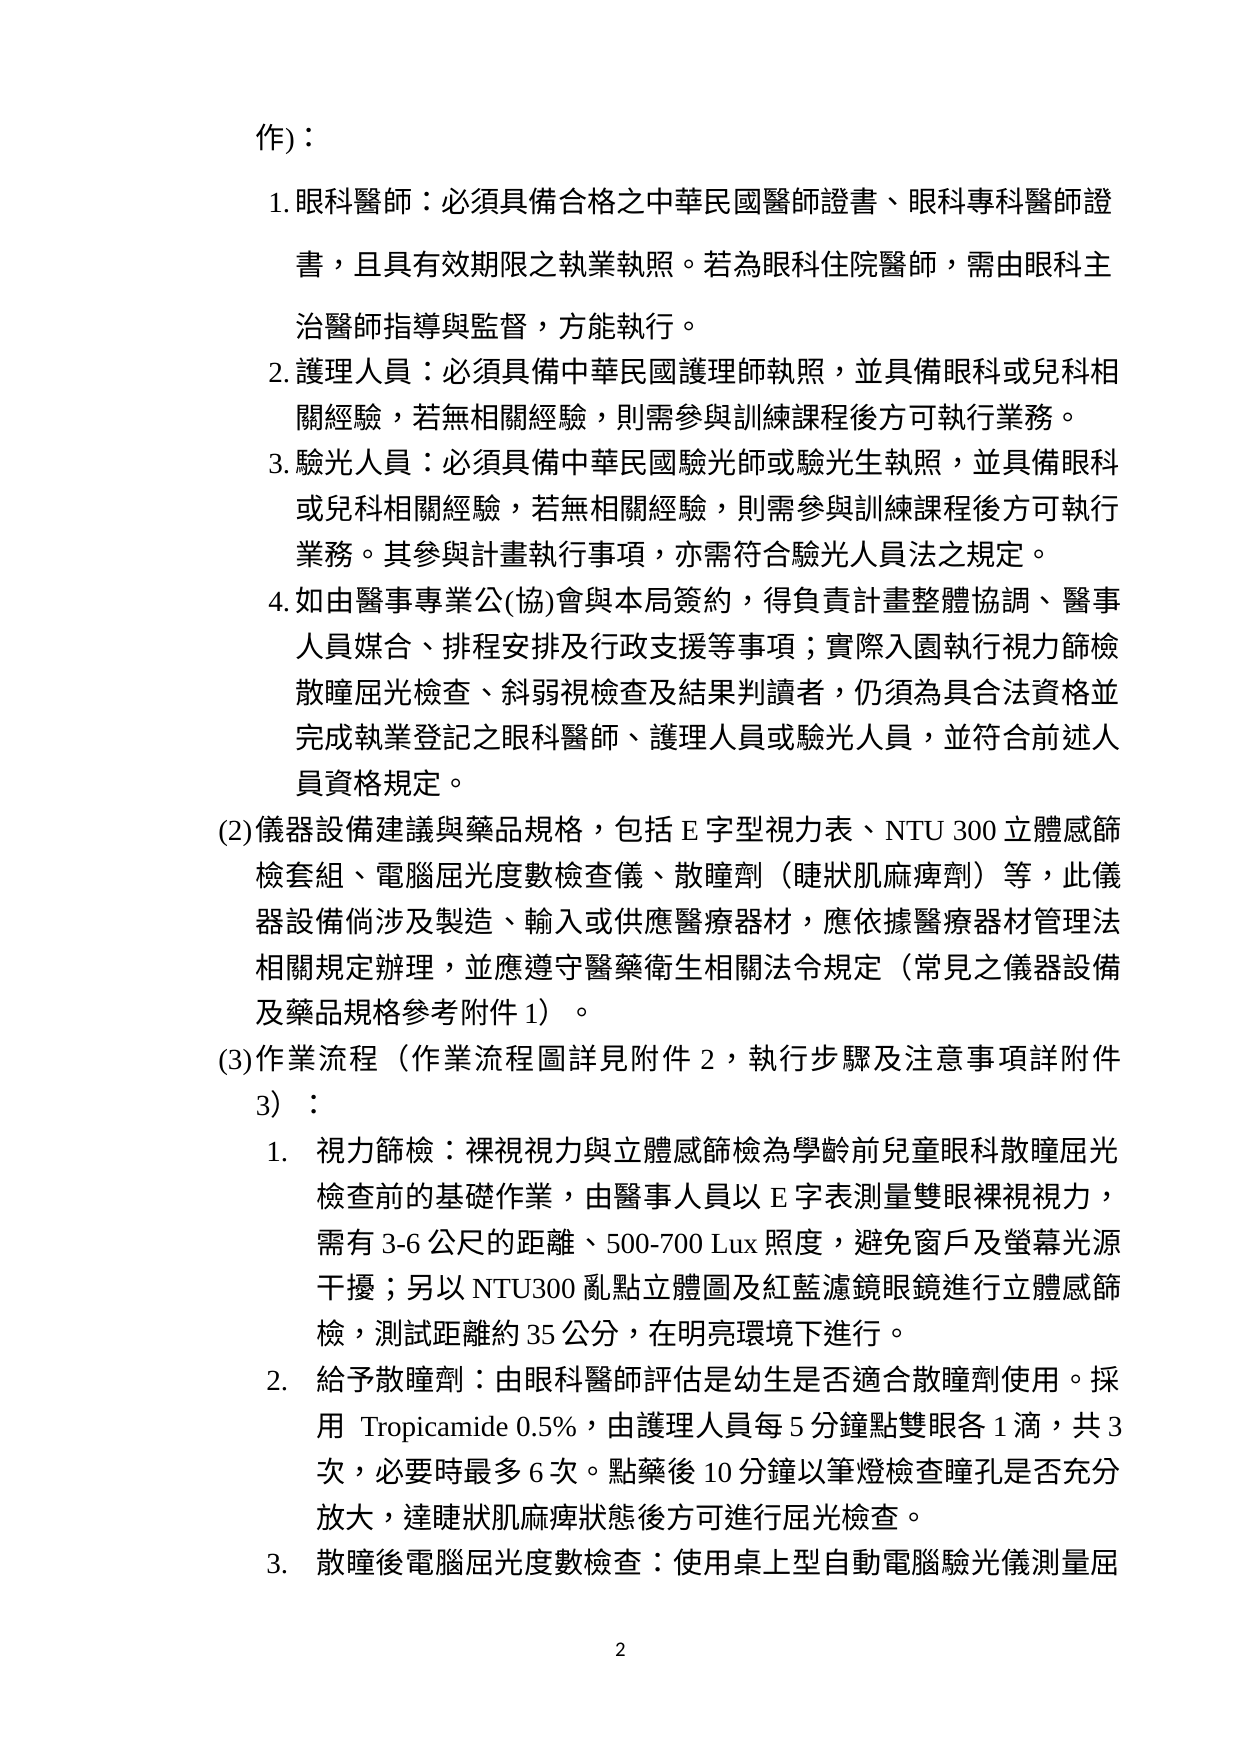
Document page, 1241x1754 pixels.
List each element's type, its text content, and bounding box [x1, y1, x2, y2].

list 驗光人員：必須具備中華民國驗光師或驗光生執照，並具備眼科或兒科相關經驗，若無相關經驗，則需參與訓練課程後方可執行業務。其參與計畫執行事項，亦需符合驗光人員法之規定。 [268, 437, 1122, 575]
list 作業流程（作業流程圖詳見附件2，執行步驟及注意事項詳附件3）： [218, 1033, 1122, 1125]
list 給予散瞳劑：由眼科醫師評估是幼生是否適合散瞳劑使用。採用 Tropicamide 0.5%，由護理人員每5分鐘點雙眼各1滴，共3次，必要時最多6次。點藥後10分鐘以筆燈檢查瞳孔是否充分放大，達睫狀肌麻痺狀態後方可進行屈光檢查。 [266, 1354, 1122, 1537]
list 儀器設備建議與藥品規格，包括E字型視力表、NTU 300立體感篩檢套組、電腦屈光度數檢查儀、散瞳劑（睫狀肌麻痺劑）等，此儀器設備倘涉及製造、輸入或供應醫療器材，應依據醫療器材管理法相關規定辦理，並應遵守醫藥衛生相關法令規定（常見之儀器設備及藥品規格參考附件1）。 [218, 804, 1122, 1033]
list 視力篩檢：裸視視力與立體感篩檢為學齡前兒童眼科散瞳屈光檢查前的基礎作業，由醫事人員以E字表測量雙眼裸視視力，需有3-6公尺的距離、500-700 Lux照度，避免窗戶及螢幕光源干擾；另以NTU300亂點立體圖及紅藍濾鏡眼鏡進行立體感篩檢，測試距離約35公分，在明亮環境下進行。 [266, 1125, 1122, 1354]
list 如由醫事專業公(協)會與本局簽約，得負責計畫整體協調、醫事人員媒合、排程安排及行政支援等事項；實際入園執行視力篩檢、散瞳屈光檢查、斜弱視檢查及結果判讀者，仍須為具合法資格並完成執業登記之眼科醫師、護理人員或驗光人員，並符合前述人員資格規定。 [268, 575, 1122, 804]
list 護理人員：必須具備中華民國護理師執照，並具備眼科或兒科相關經驗，若無相關經驗，則需參與訓練課程後方可執行業務。 [268, 346, 1122, 437]
list 散瞳後電腦屈光度數檢查：使用桌上型自動電腦驗光儀測量屈光度數。調整座椅與儀器高度，確保瞳孔置中。須取得連續3次穩定測量數據，取平均值作為結果。測試過程可用圖案引導、鼓勵兒童以提升配合度。結果列印並黏貼於報告單。 [266, 1537, 1122, 1583]
list 眼科醫師：必須具備合格之中華民國醫師證書、眼科專科醫師證書，且具有效期限之執業執照。若為眼科住院醫師，需由眼科主治醫師指導與監督，方能執行。 [268, 158, 1122, 346]
list 檢查人員資格：為達成符合眼科醫療常規之學齡前兒童視力篩檢，須由醫事人員協同進行篩檢，包括眼科醫師、護理人員或驗光人員，所需資格條件如下(非具醫事人員資格者，以協助流程進行為主要工作)： [218, 112, 1122, 158]
